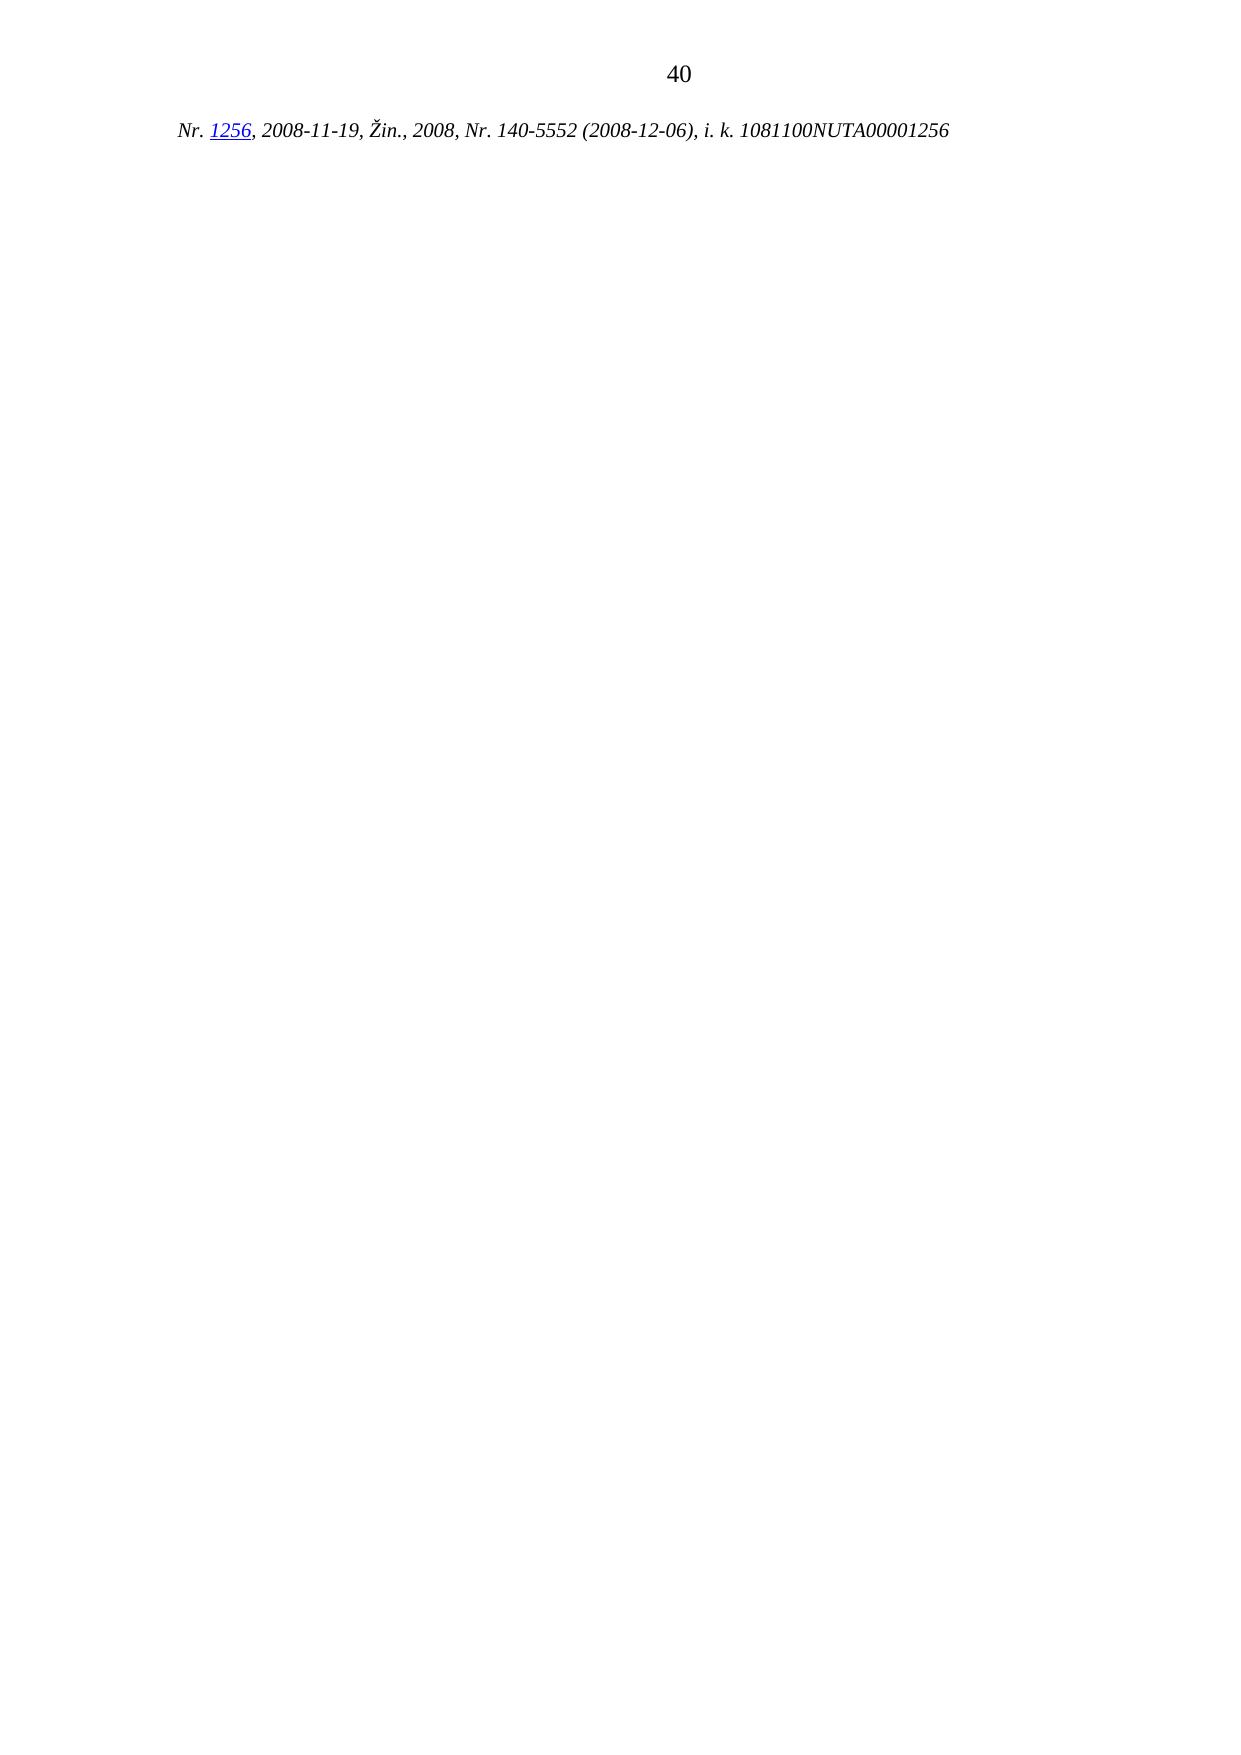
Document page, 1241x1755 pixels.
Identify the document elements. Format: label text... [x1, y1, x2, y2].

text Nr. 1256, 2008-11-19, Žin., 2008, Nr. 140-5552 (2008-12-06), i. k. 1081100NUTA00001256 [177, 118, 1181, 142]
